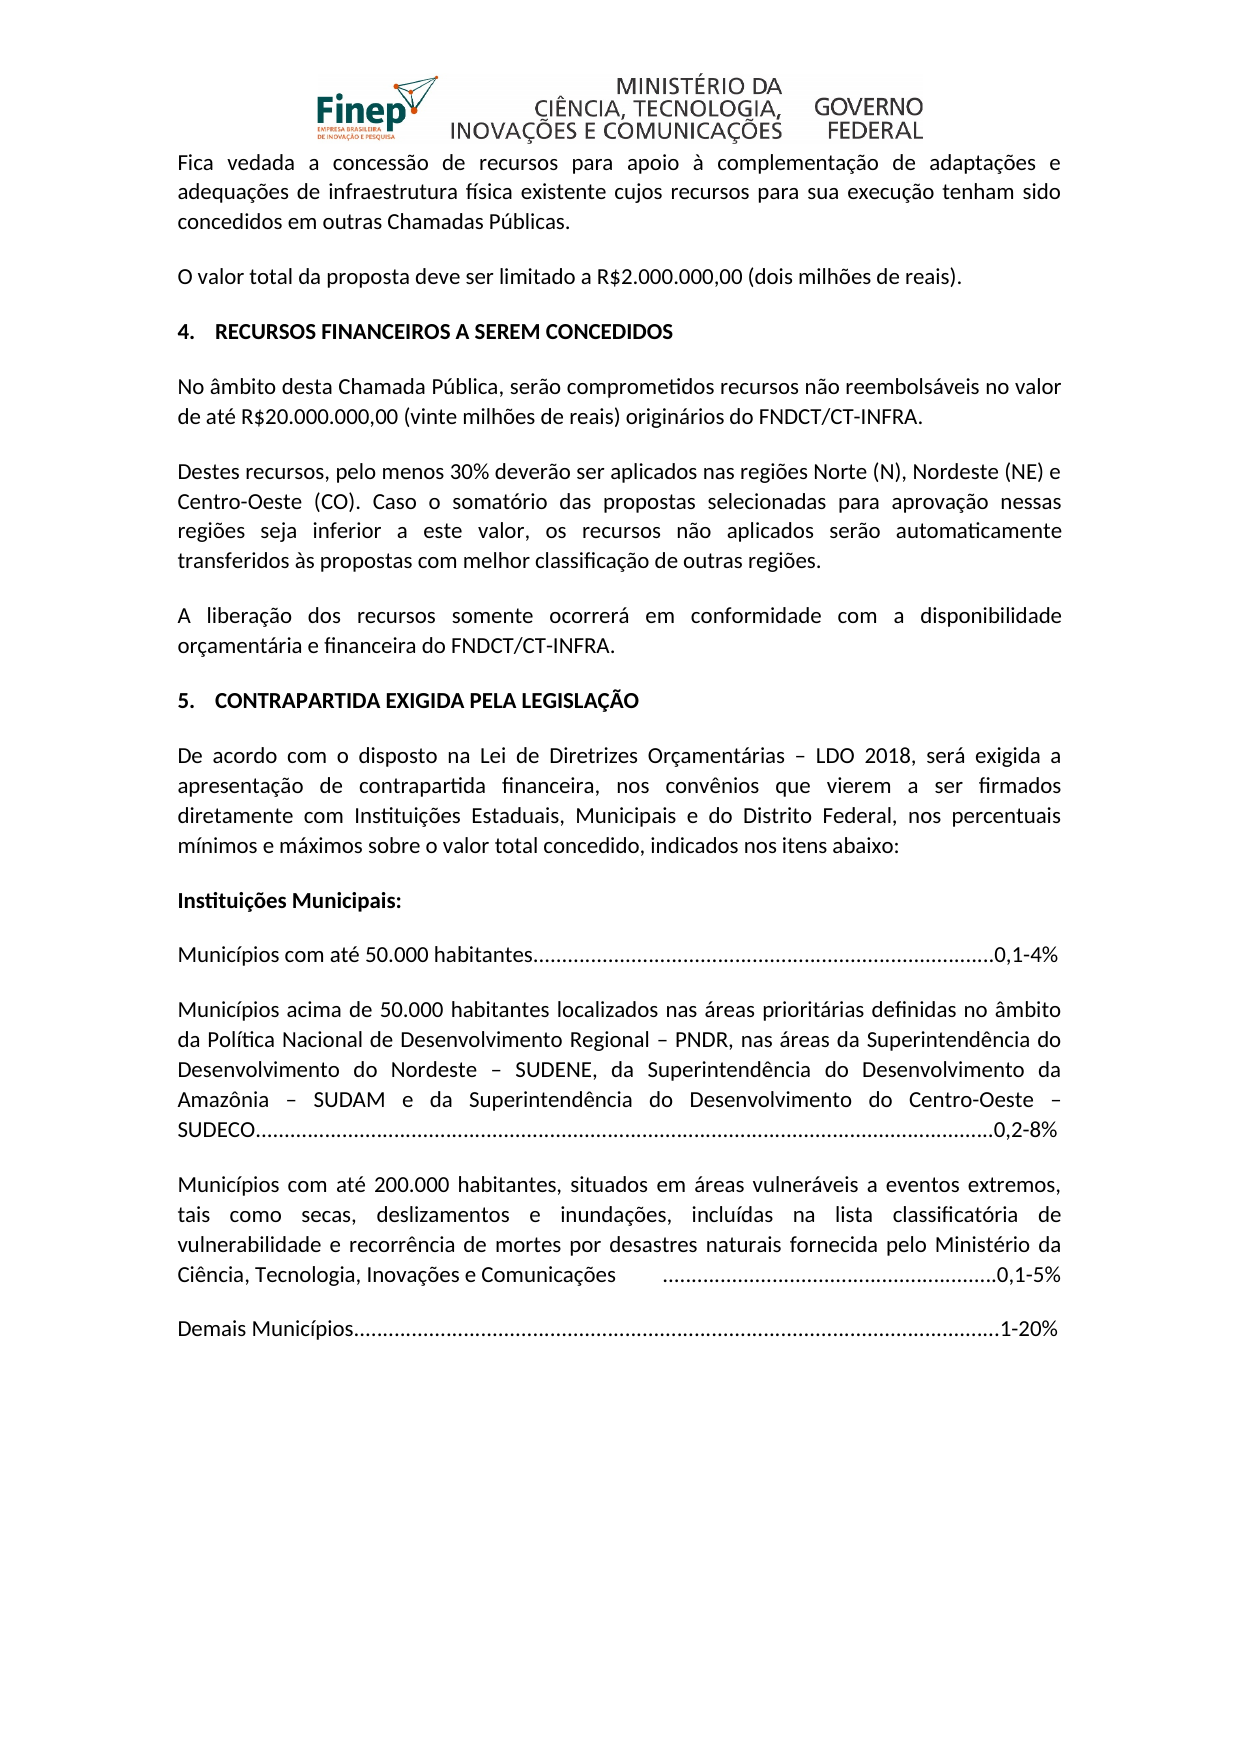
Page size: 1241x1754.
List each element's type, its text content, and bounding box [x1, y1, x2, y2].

text Demais Municípios................................................................................................................1-20% [177, 1314, 1063, 1343]
text No âmbito desta Chamada Pública, serão comprometidos recursos não reembolsáveis no valor de até R$20.000.000,00 (vinte milhões de reais) originários do FNDCT/CT-INFRA. [177, 372, 1063, 430]
text Municípios com até 50.000 habitantes................................................................................0,1-4% [177, 941, 1063, 969]
text Municípios com até 200.000 habitantes, situados em áreas vulneráveis a eventos extremos, tais como secas, deslizamentos e inundações, incluídas na lista classificatória de vulnerabilidade e recorrência de mortes por desastres naturais fornecida pelo Ministério da Ciência, Tecnologia, Inovações e Comunicações ..........................................................0,1-5% [177, 1170, 1063, 1288]
text Municípios acima de 50.000 habitantes localizados nas áreas prioritárias definidas no âmbito da Política Nacional de Desenvolvimento Regional – PNDR, nas áreas da Superintendência do Desenvolvimento do Nordeste – SUDENE, da Superintendência do Desenvolvimento da Amazônia – SUDAM e da Superintendência do Desenvolvimento do Centro-Oeste – SUDECO................................................................................................................................0,2-8% [177, 996, 1063, 1143]
list RECURSOS FINANCEIROS A SEREM CONCEDIDOS [177, 317, 1063, 345]
text A liberação dos recursos somente ocorrerá em conformidade com a disponibilidade orçamentária e financeira do FNDCT/CT-INFRA. [177, 601, 1063, 659]
text Destes recursos, pelo menos 30% deverão ser aplicados nas regiões Norte (N), Nordeste (NE) e Centro-Oeste (CO). Caso o somatório das propostas selecionadas para aprovação nessas regiões seja inferior a este valor, os recursos não aplicados serão automaticamente transferidos às propostas com melhor classificação de outras regiões. [177, 457, 1063, 574]
picture [317, 73, 923, 144]
text O valor total da proposta deve ser limitado a R$2.000.000,00 (dois milhões de reais). [177, 262, 1063, 290]
text De acordo com o disposto na Lei de Diretrizes Orçamentárias – LDO 2018, será exigida a apresentação de contrapartida financeira, nos convênios que vierem a ser firmados diretamente com Instituições Estaduais, Municipais e do Distrito Federal, nos percentuais mínimos e máximos sobre o valor total concedido, indicados nos itens abaixo: [177, 741, 1063, 859]
text Instituições Municipais: [177, 886, 1063, 914]
list CONTRAPARTIDA EXIGIDA PELA LEGISLAÇÃO [177, 686, 1063, 714]
text Fica vedada a concessão de recursos para apoio à complementação de adaptações e adequações de infraestrutura física existente cujos recursos para sua execução tenham sido concedidos em outras Chamadas Públicas. [177, 148, 1063, 235]
